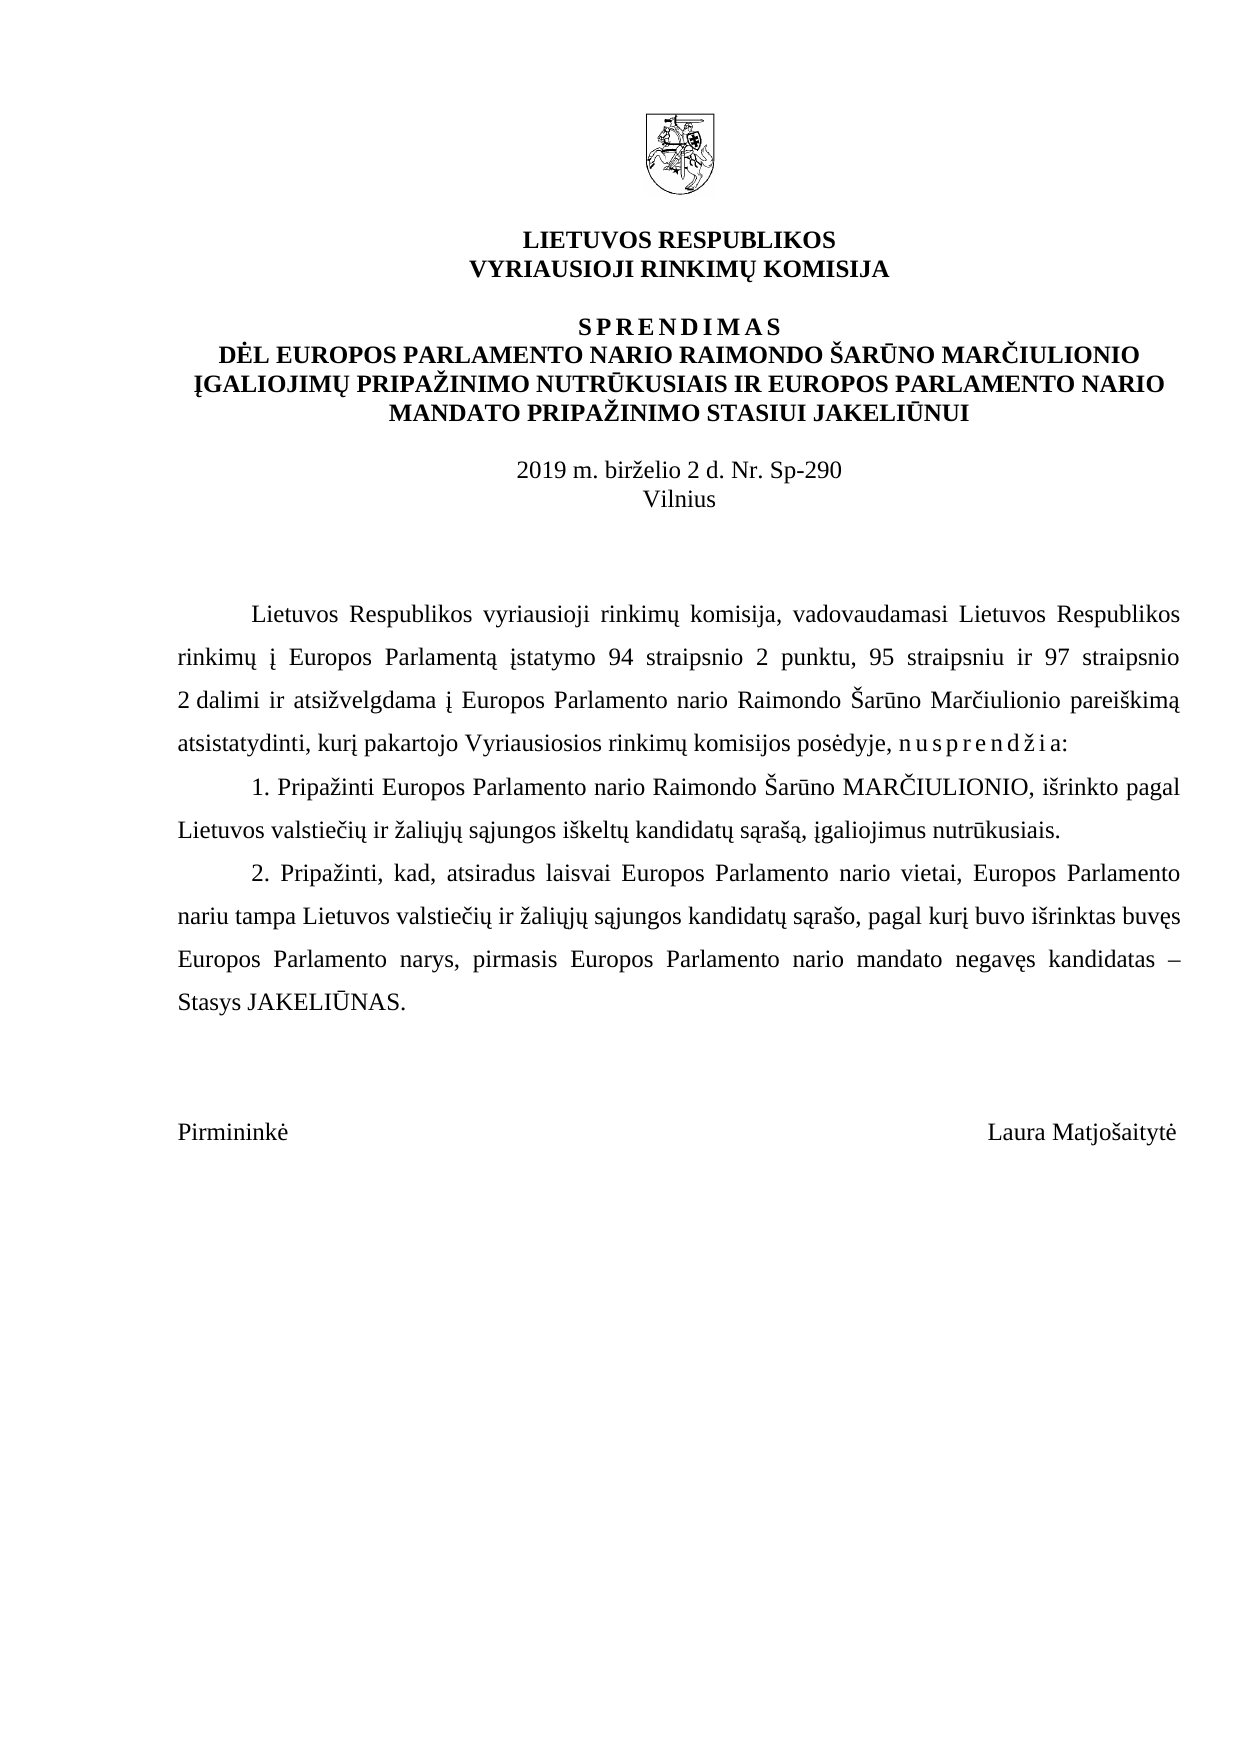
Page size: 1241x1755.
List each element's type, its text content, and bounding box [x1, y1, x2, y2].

text DĖL EUROPOS PARLAMENTO NARIO RAIMONDO ŠARŪNO MARČIULIONIO ĮGALIOJIMŲ PRIPAŽINIMO NUTRŪKUSIAIS IR EUROPOS PARLAMENTO NARIO MANDATO PRIPAŽINIMO STASIUI jakeliūnui [177, 340, 1181, 427]
text 2. Pripažinti, kad, atsiradus laisvai Europos Parlamento nario vietai, Europos Parlamento nariu tampa Lietuvos valstiečių ir žaliųjų sąjungos kandidatų sąrašo, pagal kurį buvo išrinktas buvęs Europos Parlamento narys, pirmasis Europos Parlamento nario mandato negavęs kandidatas – Stasys JAKELIŪNAS. [177, 858, 1181, 1016]
text Vilnius [177, 484, 1181, 513]
text Lietuvos Respublikos vyriausioji rinkimų komisija, vadovaudamasi Lietuvos Respublikos rinkimų į Europos Parlamentą įstatymo 94 straipsnio 2 punktu, 95 straipsniu ir 97 straipsnio 2 dalimi ir atsižvelgdama į Europos Parlamento nario Raimondo Šarūno Marčiulionio pareiškimą atsistatydinti, kurį pakartojo Vyriausiosios rinkimų komisijos posėdyje, nusprendžia: [177, 599, 1181, 757]
text 1. Pripažinti Europos Parlamento nario Raimondo Šarūno MARČIULIONIO, išrinkto pagal Lietuvos valstiečių ir žaliųjų sąjungos iškeltų kandidatų sąrašą, įgaliojimus nutrūkusiais. [177, 772, 1181, 843]
text VYRIAUSIOJI RINKIMŲ KOMISIJA [177, 254, 1181, 283]
text 2019 m. birželio 2 d. Nr. Sp-290 [177, 455, 1181, 484]
text Pirmininkė Laura Matjošaitytė [177, 1117, 1181, 1145]
text LIETUVOS RESPUBLIKOS [177, 225, 1181, 254]
text SpREndimas [177, 312, 1181, 340]
